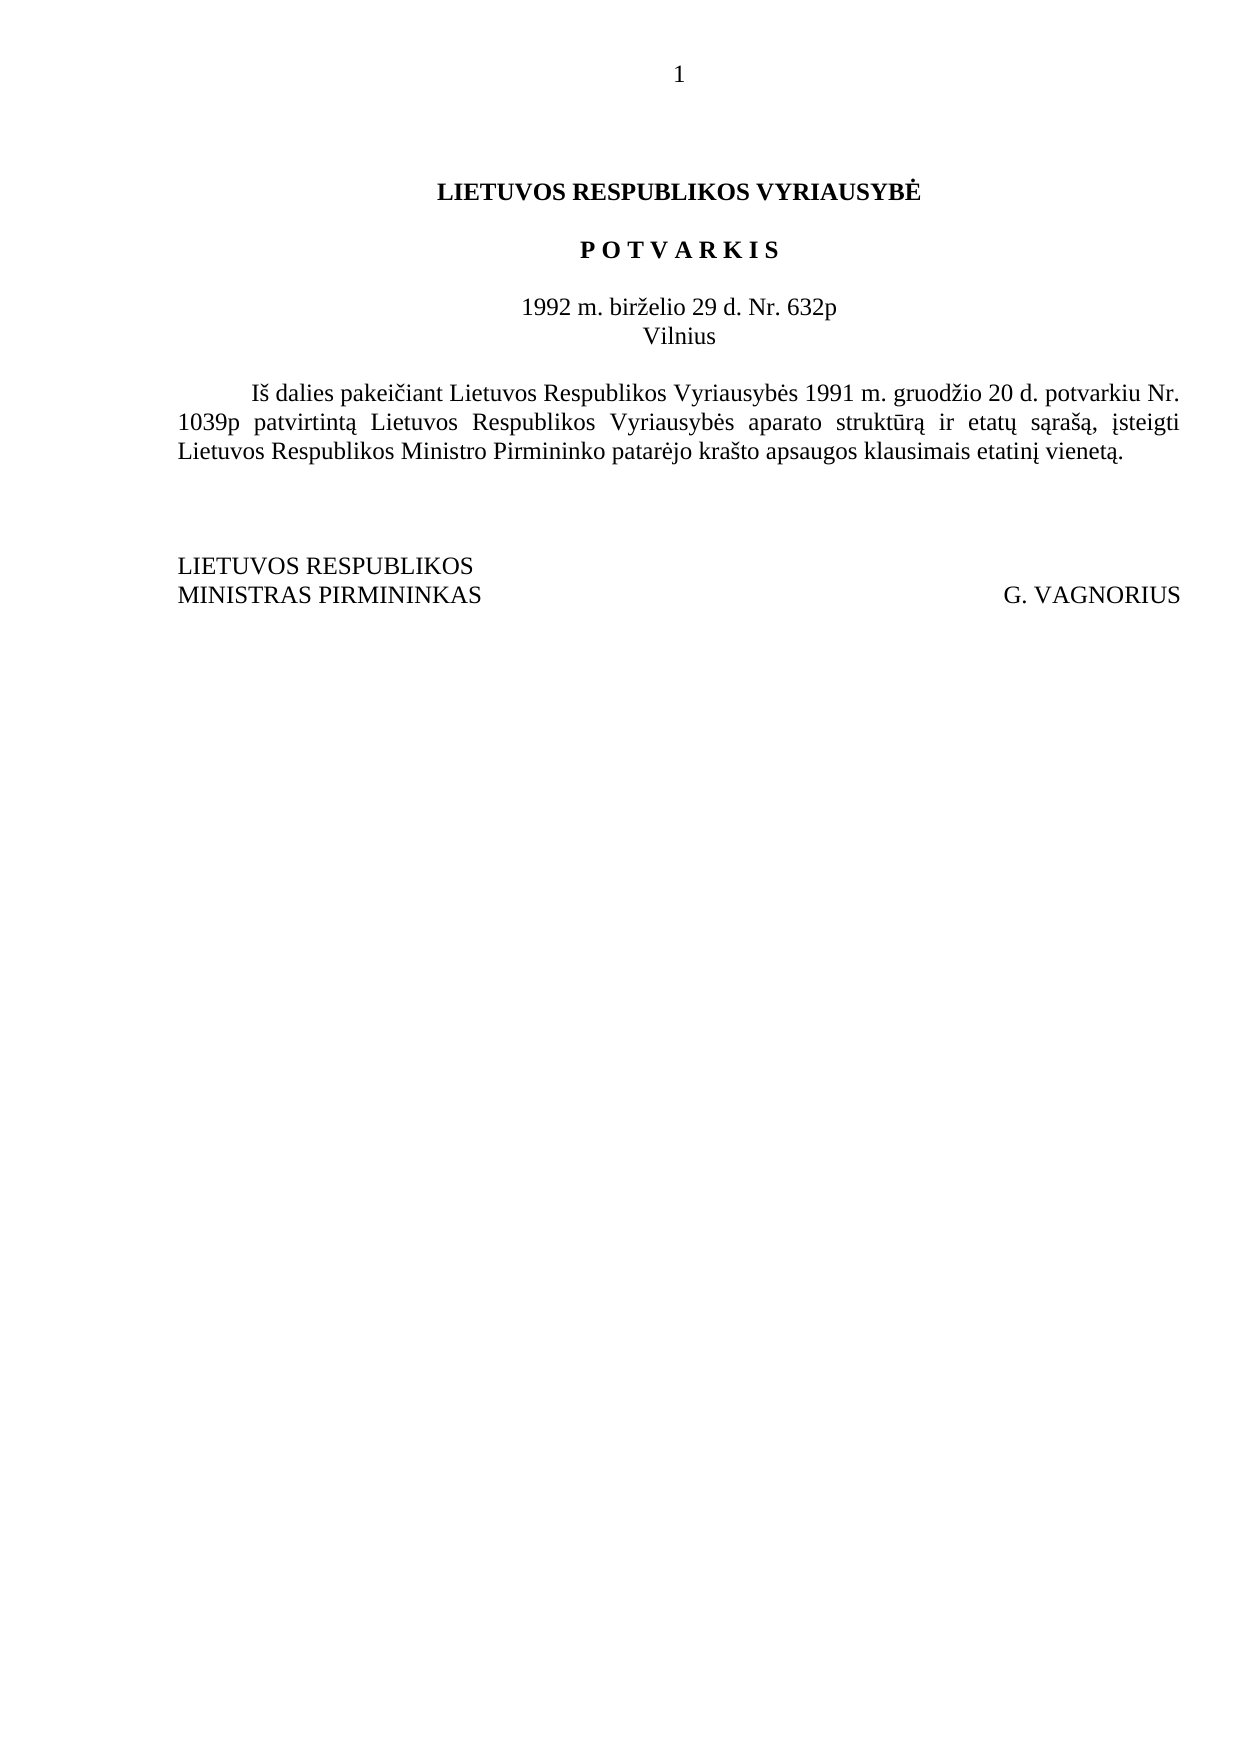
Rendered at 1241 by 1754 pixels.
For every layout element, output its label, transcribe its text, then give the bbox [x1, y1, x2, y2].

text Iš dalies pakeičiant Lietuvos Respublikos Vyriausybės 1991 m. gruodžio 20 d. potvarkiu Nr. 1039p patvirtintą Lietuvos Respublikos Vyriausybės aparato struktūrą ir etatų sąrašą, įsteigti Lietuvos Respublikos Ministro Pirmininko patarėjo krašto apsaugos klausimais etatinį vienetą. [177, 378, 1181, 465]
text LIETUVOS RESPUBLIKOS VYRIAUSYBĖ [177, 177, 1181, 206]
text 1992 m. birželio 29 d. Nr. 632p [177, 292, 1181, 321]
text MINISTRAS PIRMININKAS G. VAGNORIUS [177, 580, 1181, 608]
text P O T V A R K I S [177, 235, 1181, 263]
text LIETUVOS RESPUBLIKOS [177, 551, 1181, 580]
text Vilnius [177, 321, 1181, 350]
